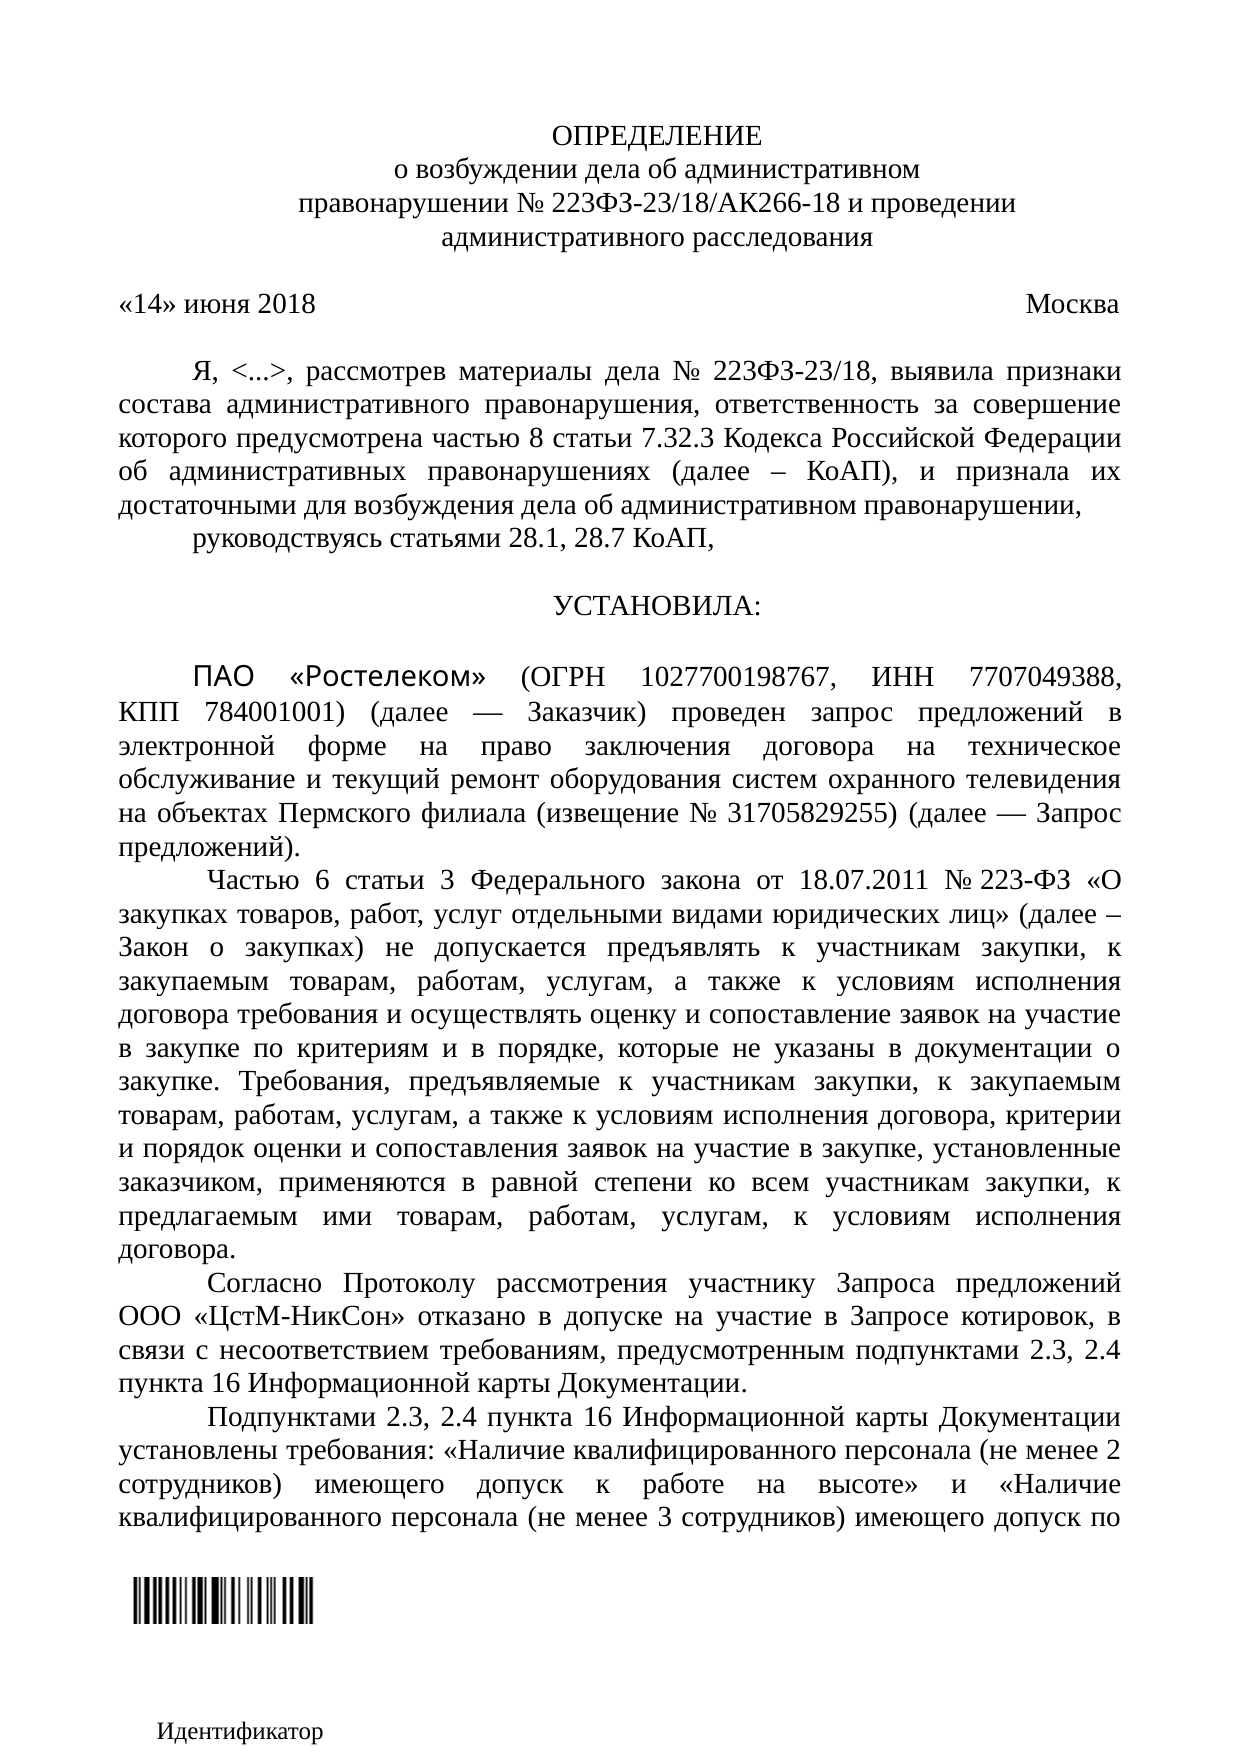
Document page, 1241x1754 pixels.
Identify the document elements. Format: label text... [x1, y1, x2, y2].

text Частью 6 статьи 3 Федерального закона от 18.07.2011 № 223-ФЗ «О закупках товаров, работ, услуг отдельными видами юридических лиц» (далее – Закон о закупках) не допускается предъявлять к участникам закупки, к закупаемым товарам, работам, услугам, а также к условиям исполнения договора требования и осуществлять оценку и сопоставление заявок на участие в закупке по критериям и в порядке, которые не указаны в документации о закупке. Требования, предъявляемые к участникам закупки, к закупаемым товарам, работам, услугам, а также к условиям исполнения договора, критерии и порядок оценки и сопоставления заявок на участие в закупке, установленные заказчиком, применяются в равной степени ко всем участникам закупки, к предлагаемым ими товарам, работам, услугам, к условиям исполнения договора. [118, 862, 1122, 1265]
text о возбуждении дела об административном [118, 152, 1122, 185]
text ПАО «Ростелеком» (ОГРН 1027700198767, ИНН 7707049388, КПП 784001001) (далее — Заказчик) проведен запрос предложений в электронной форме на право заключения договора на техническое обслуживание и текущий ремонт оборудования систем охранного телевидения на объектах Пермского филиала (извещение № 31705829255) (далее — Запрос предложений). [118, 655, 1122, 862]
text руководствуясь статьями 28.1, 28.7 КоАП, [118, 521, 1122, 554]
text Я, <...>, рассмотрев материалы дела № 223ФЗ-23/18, выявила признаки состава административного правонарушения, ответственность за совершение которого предусмотрена частью 8 статьи 7.32.3 Кодекса Российской Федерации об административных правонарушениях (далее – КоАП), и признала их достаточными для возбуждения дела об административном правонарушении, [118, 353, 1122, 521]
text УСТАНОВИЛА: [118, 588, 1122, 621]
text «14» июня 2018 Москва [118, 286, 1122, 319]
picture [118, 1577, 331, 1624]
text Согласно Протоколу рассмотрения участнику Запроса предложений ООО «ЦстМ-НикСон» отказано в допуске на участие в Запросе котировок, в связи с несоответствием требованиям, предусмотренным подпунктами 2.3, 2.4 пункта 16 Информационной карты Документации. [118, 1265, 1122, 1399]
text административного расследования [118, 219, 1122, 252]
text правонарушении № 223ФЗ-23/18/АК266-18 и проведении [118, 185, 1122, 219]
text ОПРЕДЕЛЕНИЕ [118, 118, 1122, 152]
text Подпунктами 2.3, 2.4 пункта 16 Информационной карты Документации установлены требования: «Наличие квалифицированного персонала (не менее 2 сотрудников) имеющего допуск к работе на высоте» и «Наличие квалифицированного персонала (не менее 3 сотрудников) имеющего допуск по [118, 1399, 1122, 1533]
